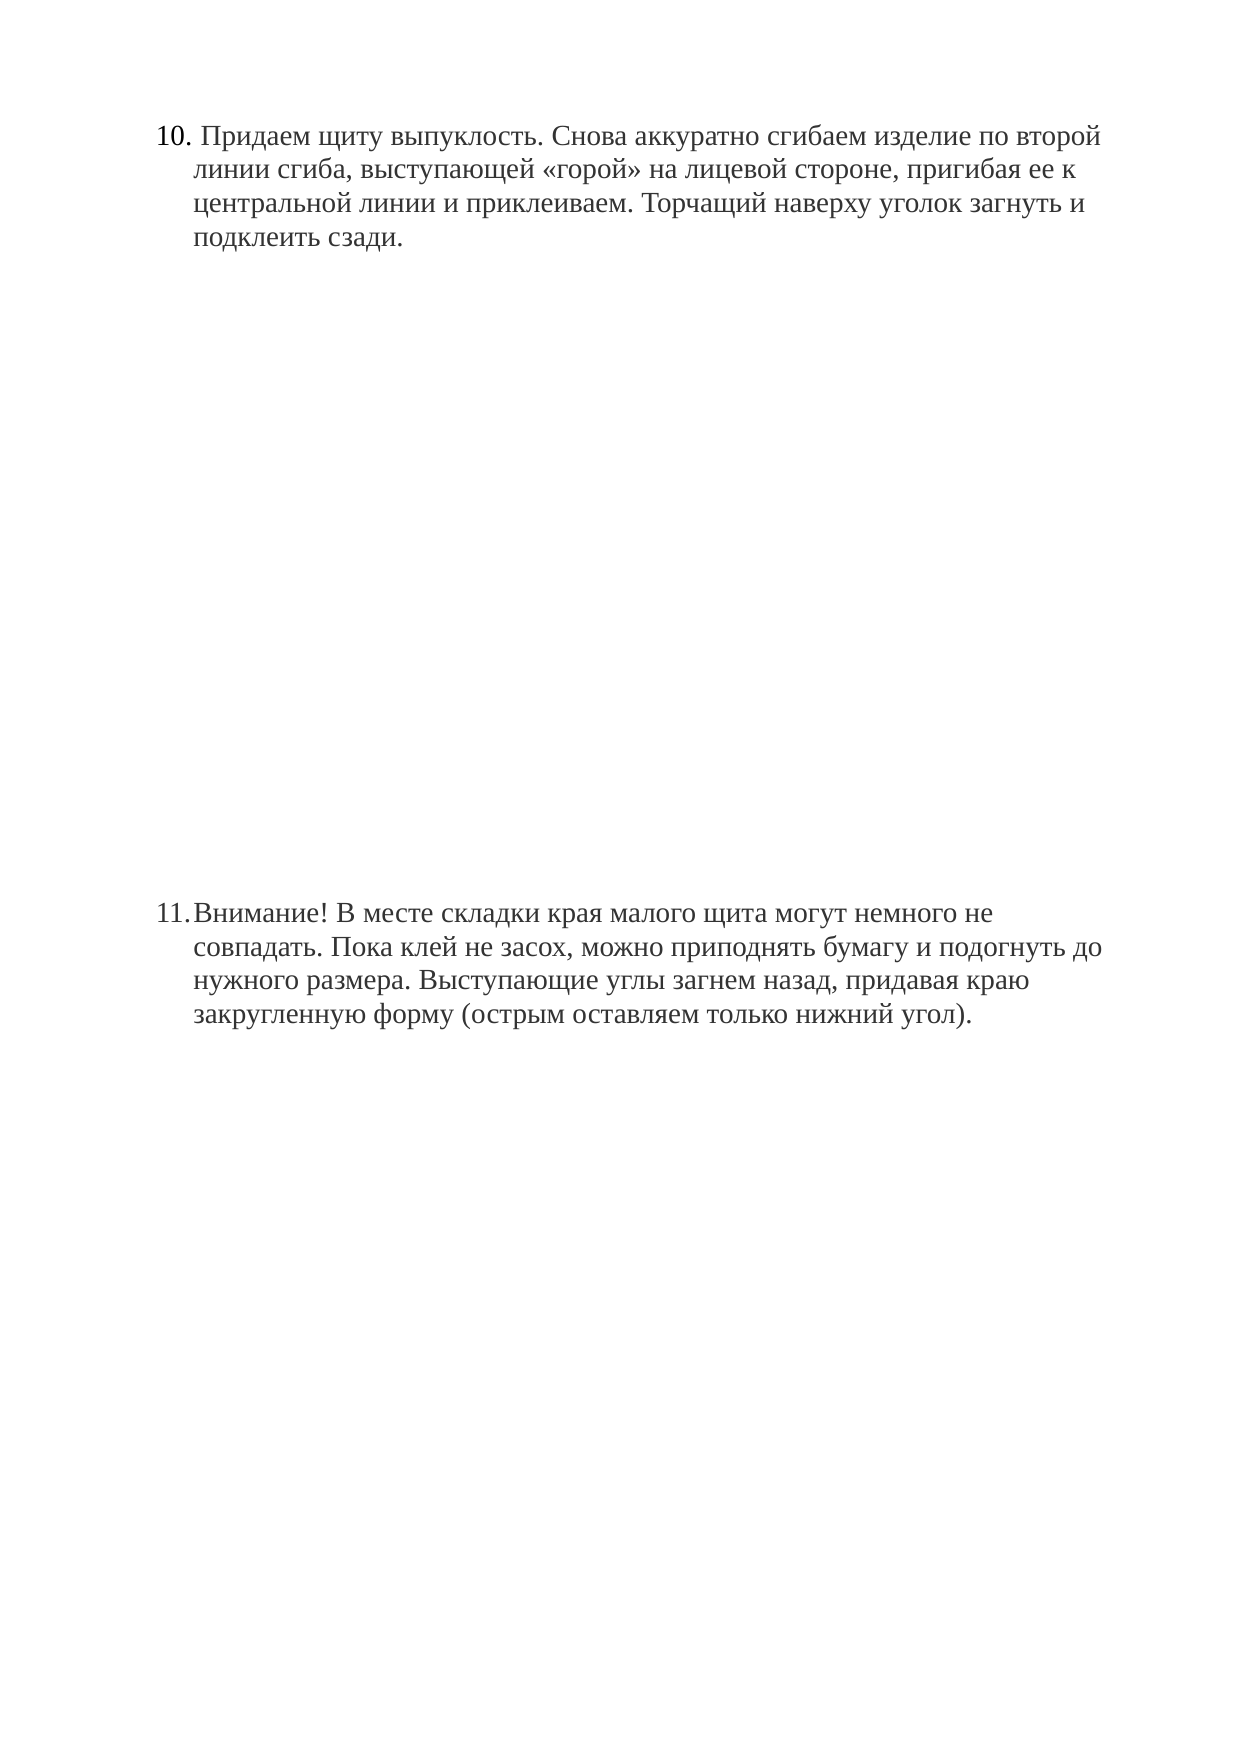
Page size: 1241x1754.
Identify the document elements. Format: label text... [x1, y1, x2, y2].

list Придаем щиту выпуклость. Снова аккуратно сгибаем изделие по второй линии сгиба, выступающей «горой» на лицевой стороне, пригибая ее к центральной линии и приклеиваем. Торчащий наверху уголок загнуть и подклеить сзади. [156, 118, 1122, 252]
list Внимание! В месте складки края малого щита могут немного не совпадать. Пока клей не засох, можно приподнять бумагу и подогнуть до нужного размера. Выступающие углы загнем назад, придавая краю закругленную форму (острым оставляем только нижний угол). [156, 895, 1122, 1029]
